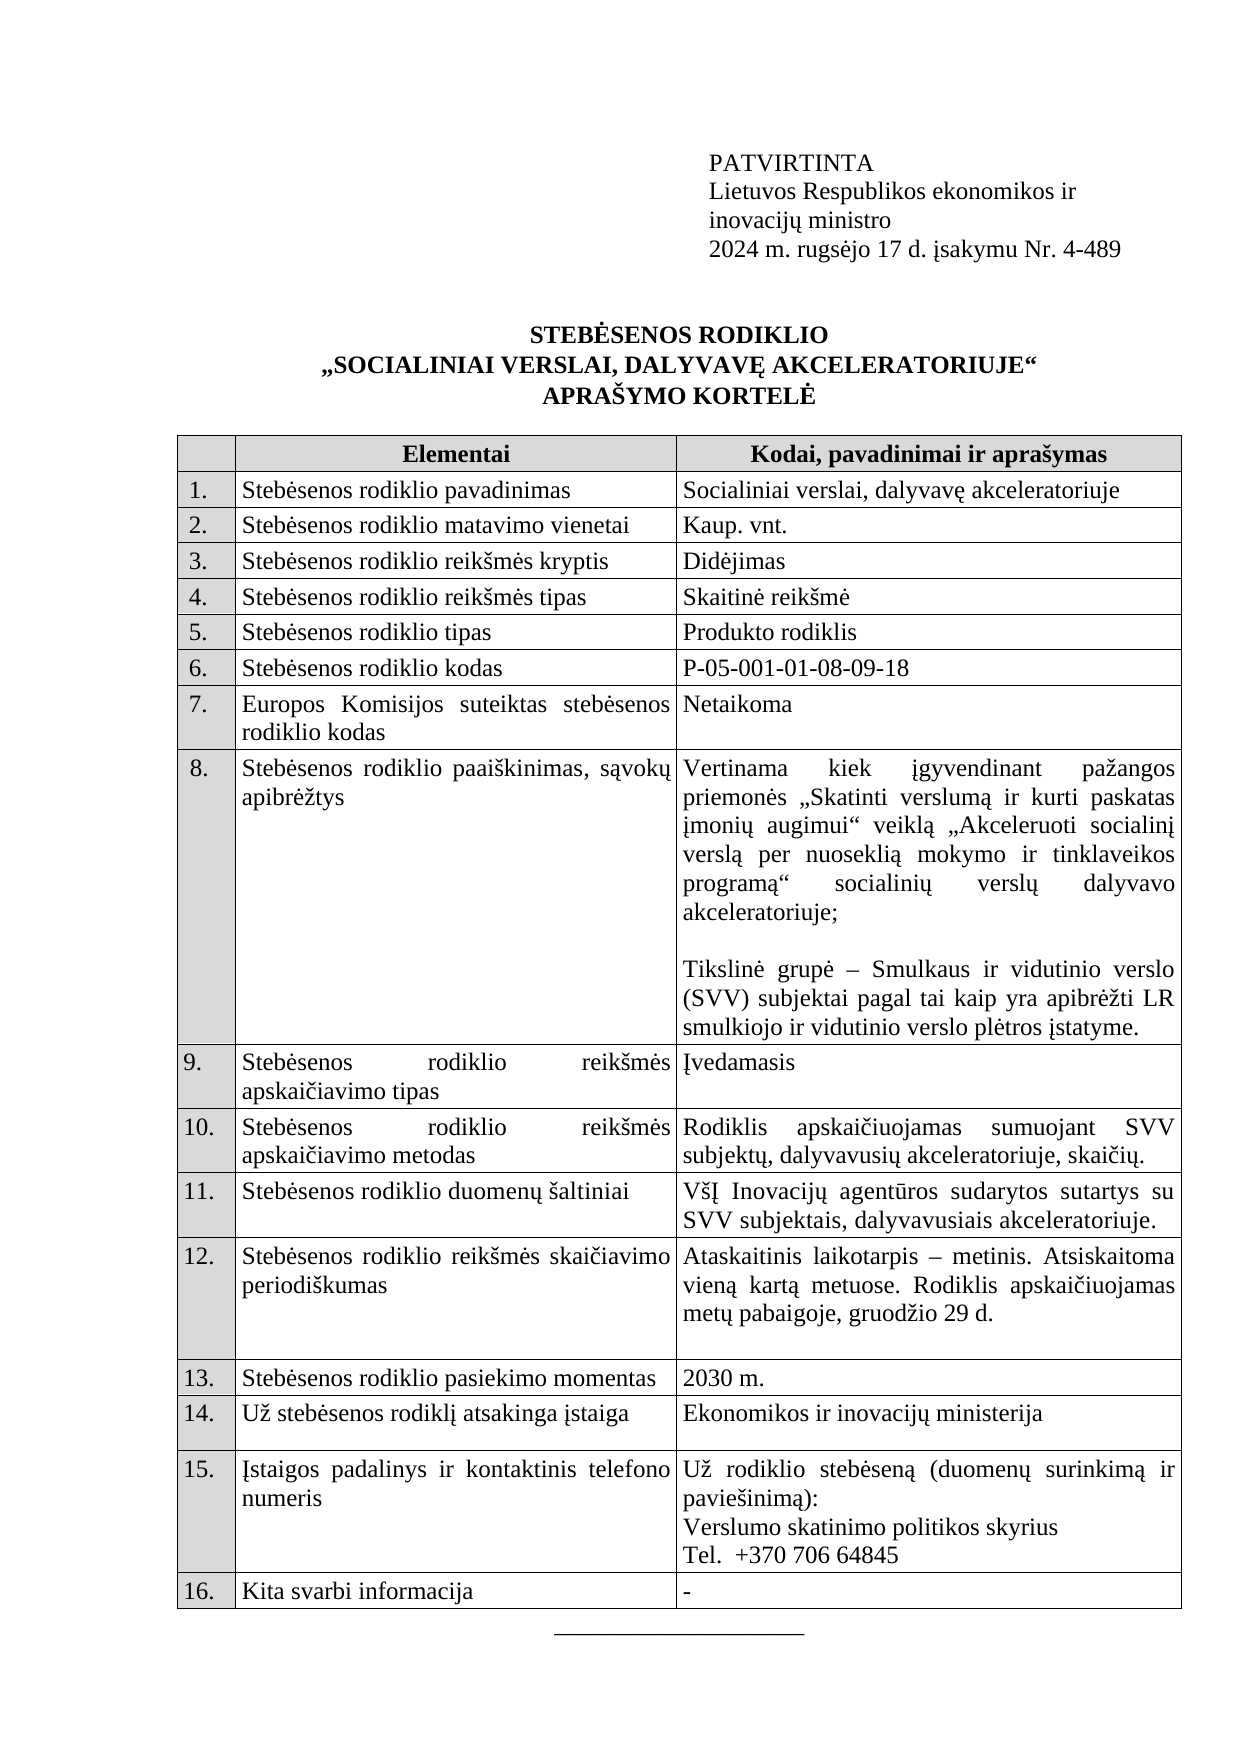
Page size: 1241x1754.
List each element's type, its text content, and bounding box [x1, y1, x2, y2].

table_header [178, 436, 235, 471]
table_cell 5. [178, 615, 235, 649]
table_cell Stebėsenos rodiklio reikšmės apskaičiavimo metodas [236, 1109, 676, 1172]
table_cell Stebėsenos rodiklio reikšmės apskaičiavimo tipas [236, 1045, 676, 1108]
table_cell 9. [178, 1045, 235, 1108]
table_cell 2030 m. [677, 1360, 1181, 1394]
table_cell VšĮ Inovacijų agentūros sudarytos sutartys su SVV subjektais, dalyvavusiais akceleratoriuje. [677, 1173, 1181, 1237]
text Lietuvos Respublikos ekonomikos ir [709, 176, 1181, 205]
table_cell Stebėsenos rodiklio pavadinimas [236, 472, 676, 507]
table_cell 3. [178, 543, 235, 578]
table_cell Socialiniai verslai, dalyvavę akceleratoriuje [677, 472, 1181, 507]
subtitle Stebėsenos rodiklio [177, 320, 1181, 349]
table_cell Ataskaitinis laikotarpis – metinis. Atsiskaitoma vieną kartą metuose. Rodiklis apskaičiuojamas metų pabaigoje, gruodžio 29 d. [677, 1238, 1181, 1359]
table_cell Įstaigos padalinys ir kontaktinis telefono numeris [236, 1451, 676, 1572]
table_cell Įvedamasis [677, 1045, 1181, 1108]
table_cell Kita svarbi informacija [236, 1573, 676, 1608]
table_cell 10. [178, 1109, 235, 1172]
table_cell Stebėsenos rodiklio tipas [236, 615, 676, 649]
table_cell Didėjimas [677, 543, 1181, 578]
text inovacijų ministro [709, 205, 1181, 234]
table_cell Stebėsenos rodiklio paaiškinimas, sąvokų apibrėžtys [236, 750, 676, 1043]
table_cell Ekonomikos ir inovacijų ministerija [677, 1396, 1181, 1450]
table_cell Stebėsenos rodiklio reikšmės kryptis [236, 543, 676, 578]
table_cell Europos Komisijos suteiktas stebėsenos rodiklio kodas [236, 686, 676, 749]
table_cell Stebėsenos rodiklio pasiekimo momentas [236, 1360, 676, 1394]
table_cell 8. [178, 750, 235, 1043]
table_cell - [677, 1573, 1181, 1608]
table_cell Stebėsenos rodiklio reikšmės tipas [236, 579, 676, 613]
table_cell Už rodiklio stebėseną (duomenų surinkimą ir paviešinimą): Verslumo skatinimo politikos skyrius Tel. +370 706 64845 [677, 1451, 1181, 1572]
text 2024 m. rugsėjo 17 d. įsakymu Nr. 4-489 [709, 234, 1181, 263]
subtitle „Socialiniai verslai, dalyvavę akceleratoriuje“ [177, 351, 1181, 379]
table_cell 1. [178, 472, 235, 507]
table_cell 15. [178, 1451, 235, 1572]
table_cell Produkto rodiklis [677, 615, 1181, 649]
table_cell 14. [178, 1396, 235, 1450]
table_cell 2. [178, 508, 235, 542]
table_cell P-05-001-01-08-09-18 [677, 650, 1181, 685]
table_cell 16. [178, 1573, 235, 1608]
table_cell Už stebėsenos rodiklį atsakinga įstaiga [236, 1396, 676, 1450]
table_header Elementai [236, 436, 676, 471]
table_cell 7. [178, 686, 235, 749]
table_cell 4. [178, 579, 235, 613]
table_cell 13. [178, 1360, 235, 1394]
table_cell 11. [178, 1173, 235, 1237]
table_cell Skaitinė reikšmė [677, 579, 1181, 613]
table_cell Stebėsenos rodiklio duomenų šaltiniai [236, 1173, 676, 1237]
table_cell Stebėsenos rodiklio kodas [236, 650, 676, 685]
table_cell 12. [178, 1238, 235, 1359]
table_cell Netaikoma [677, 686, 1181, 749]
text ____________________ [177, 1609, 1181, 1637]
table_cell 6. [178, 650, 235, 685]
table_cell Stebėsenos rodiklio matavimo vienetai [236, 508, 676, 542]
table_header Kodai, pavadinimai ir aprašymas [677, 436, 1181, 471]
table_cell Rodiklis apskaičiuojamas sumuojant SVV subjektų, dalyvavusių akceleratoriuje, skaičių. [677, 1109, 1181, 1172]
table_cell Kaup. vnt. [677, 508, 1181, 542]
table_cell Stebėsenos rodiklio reikšmės skaičiavimo periodiškumas [236, 1238, 676, 1359]
subtitle aprašymo kortelė [177, 381, 1181, 410]
table_cell Vertinama kiek įgyvendinant pažangos priemonės „Skatinti verslumą ir kurti paskatas įmonių augimui“ veiklą „Akceleruoti socialinį verslą per nuoseklią mokymo ir tinklaveikos programą“ socialinių verslų dalyvavo akceleratoriuje; Tikslinė grupė – Smulkaus ir vidutinio verslo (SVV) subjektai pagal tai kaip yra apibrėžti LR smulkiojo ir vidutinio verslo plėtros įstatyme. [677, 750, 1181, 1043]
text PATVIRTINTA [709, 148, 1181, 176]
